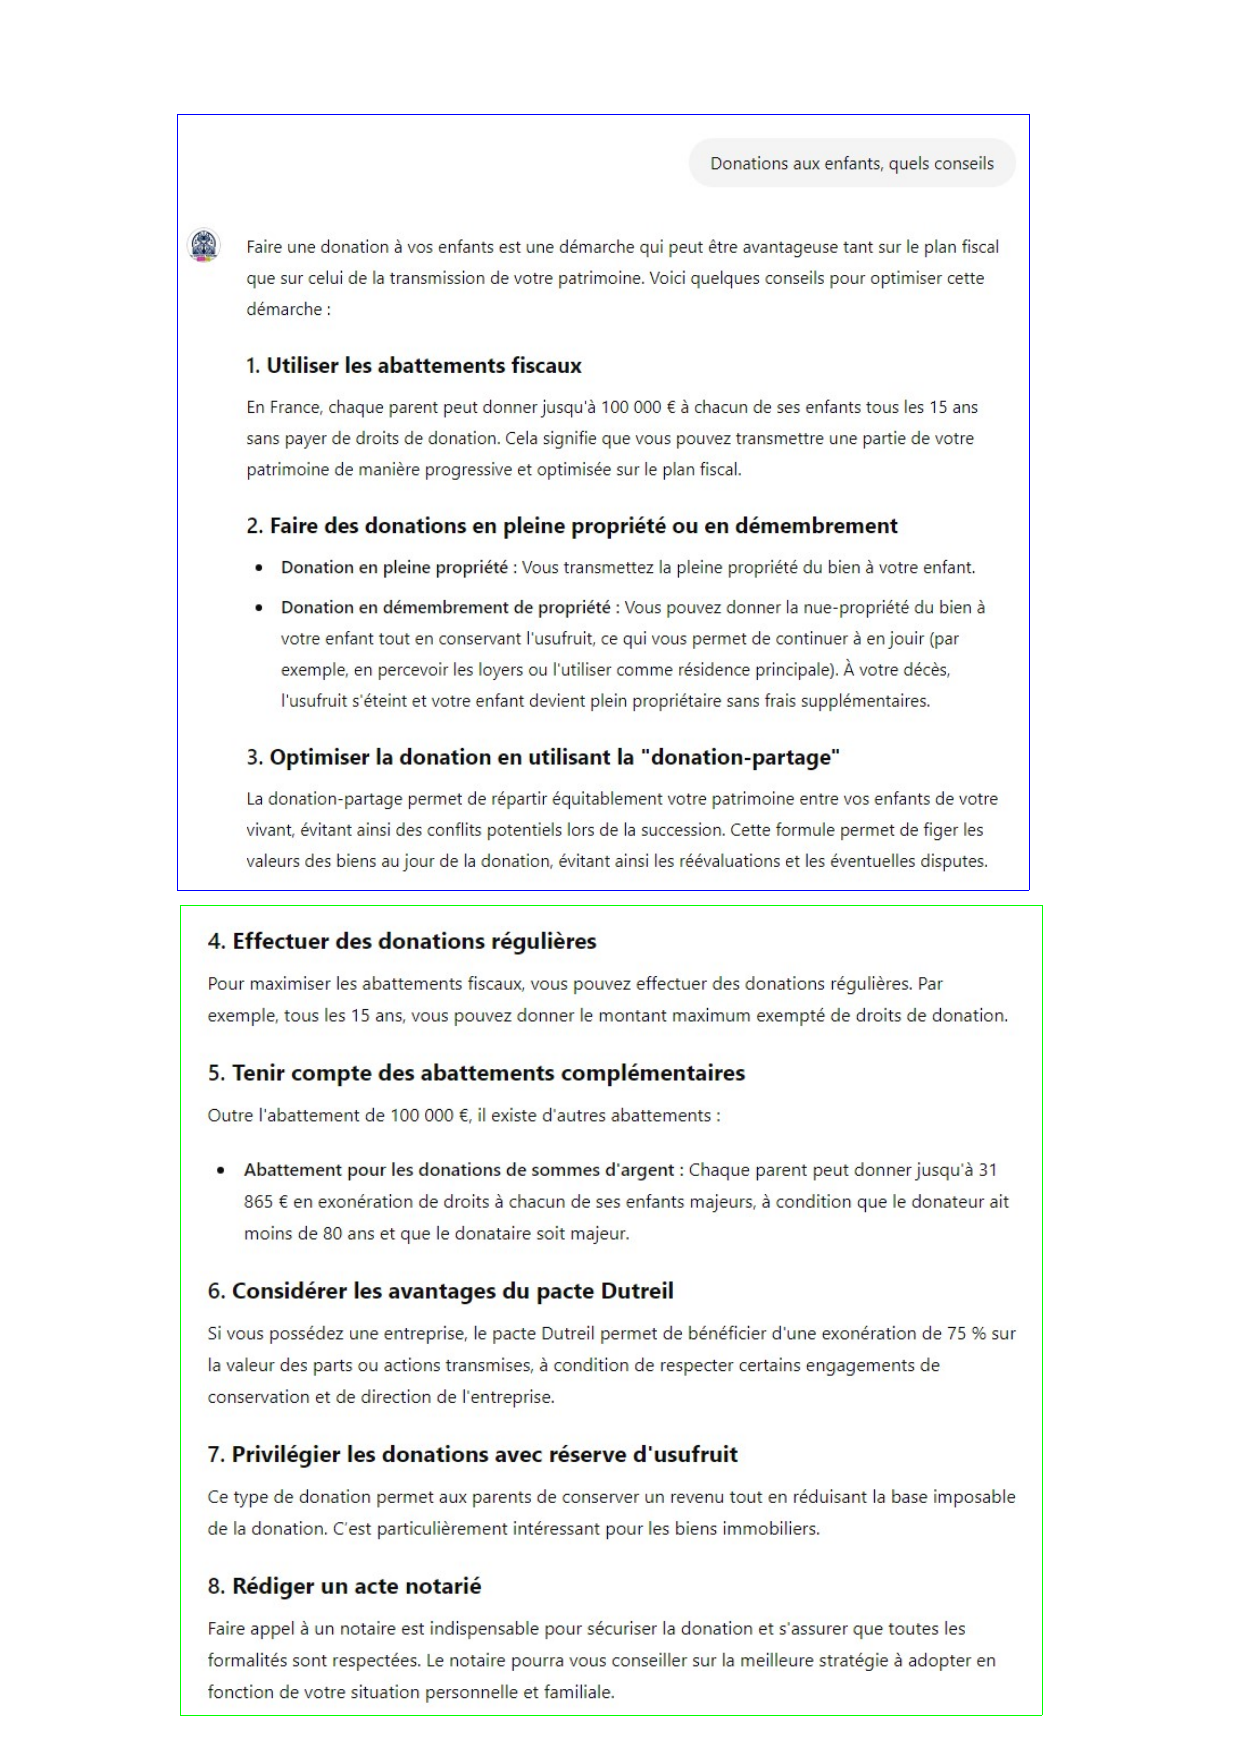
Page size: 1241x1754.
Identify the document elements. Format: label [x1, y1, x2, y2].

picture [180, 116, 1027, 887]
picture [182, 908, 1039, 1713]
